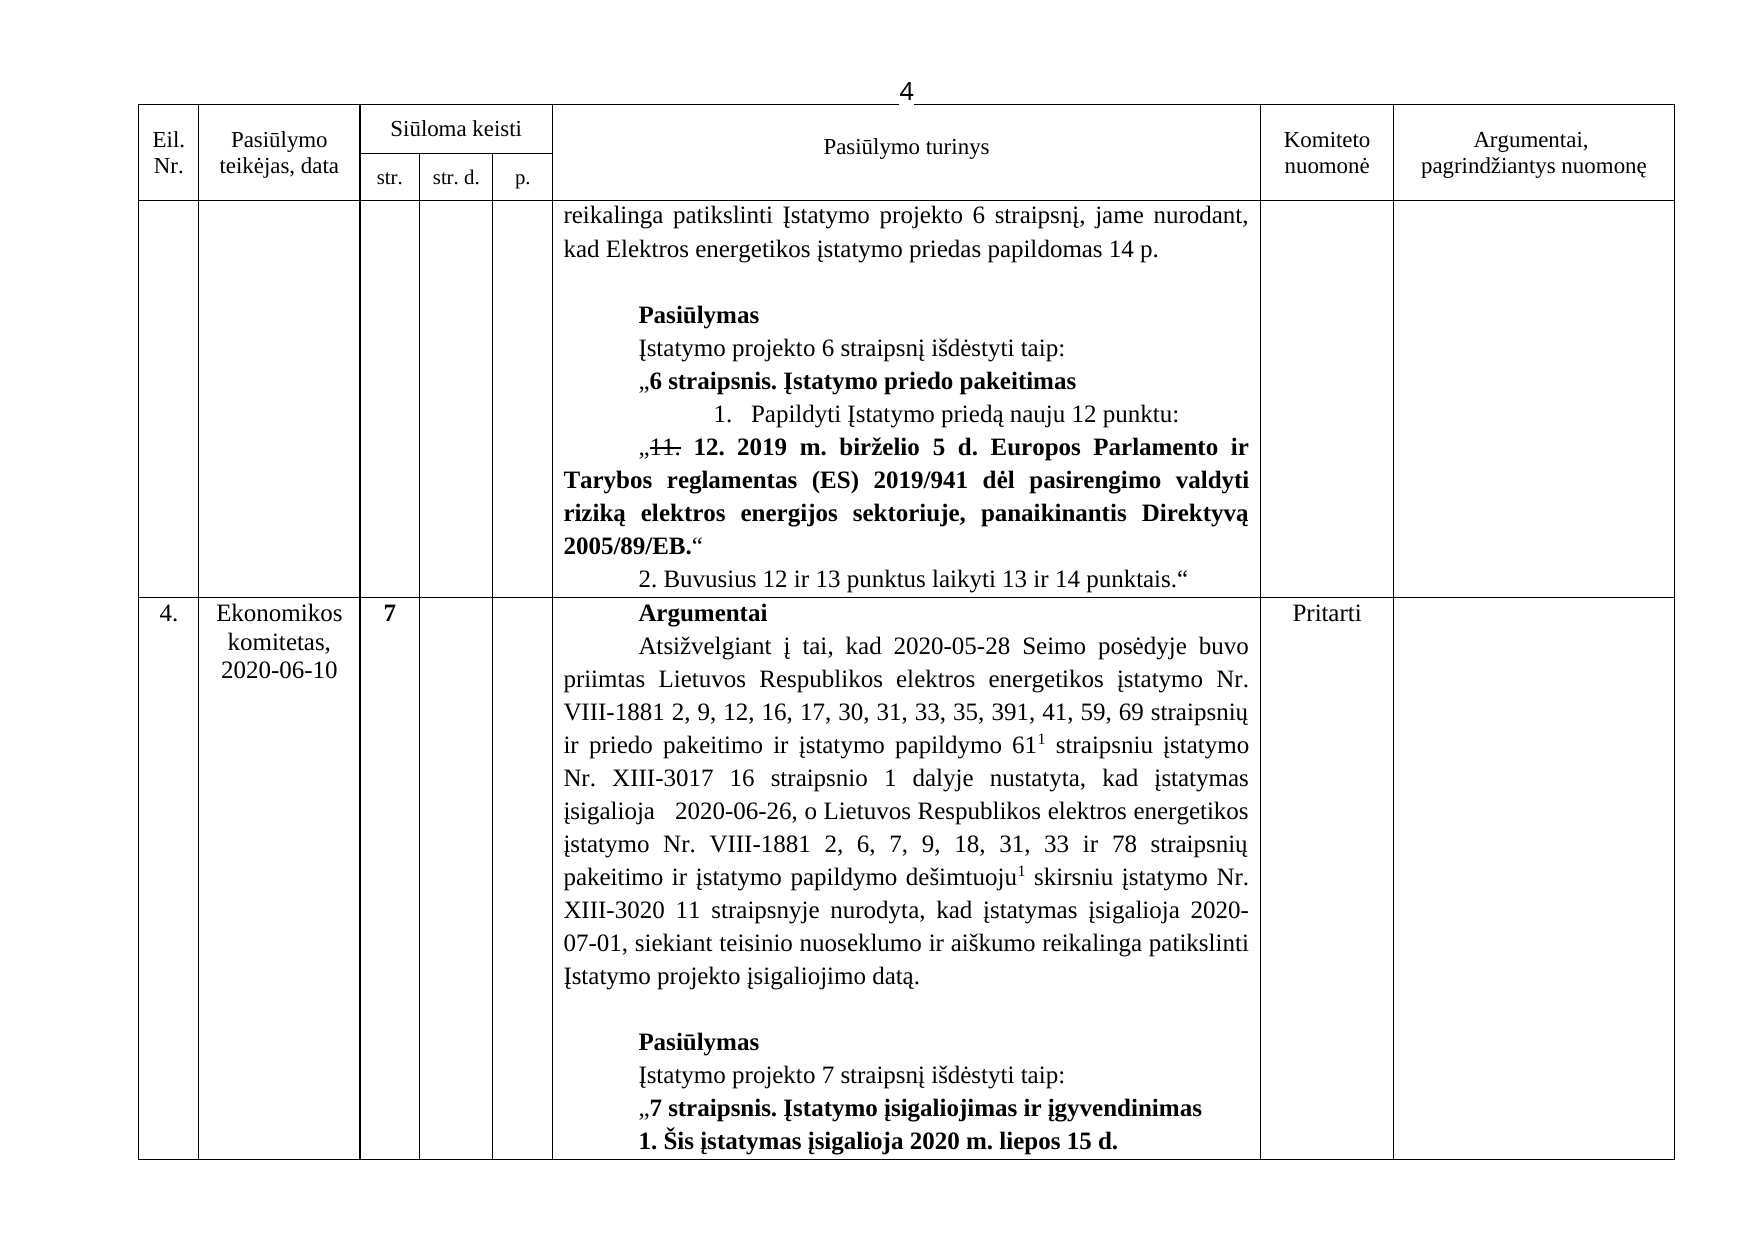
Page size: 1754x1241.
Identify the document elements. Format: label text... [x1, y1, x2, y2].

table_cell [420, 201, 492, 597]
table_cell Argumentai Atsižvelgiant į tai, kad 2020-05-28 Seimo posėdyje buvo priimtas Lietuvos Respublikos elektros energetikos įstatymo Nr. VIII-1881 2, 9, 12, 16, 17, 30, 31, 33, 35, 391, 41, 59, 69 straipsnių ir priedo pakeitimo ir įstatymo papildymo 611 straipsniu įstatymo Nr. XIII-3017 16 straipsnio 1 dalyje nustatyta, kad įstatymas įsigalioja 2020-06-26, o Lietuvos Respublikos elektros energetikos įstatymo Nr. VIII-1881 2, 6, 7, 9, 18, 31, 33 ir 78 straipsnių pakeitimo ir įstatymo papildymo dešimtuoju1 skirsniu įstatymo Nr. XIII-3020 11 straipsnyje nurodyta, kad įstatymas įsigalioja 2020-07-01, siekiant teisinio nuoseklumo ir aiškumo reikalinga patikslinti Įstatymo projekto įsigaliojimo datą. Pasiūlymas Įstatymo projekto 7 straipsnį išdėstyti taip: „7 straipsnis. Įstatymo įsigaliojimas ir įgyvendinimas 1. Šis įstatymas įsigalioja 2020 m. liepos 15 d. [553, 598, 1260, 1159]
table_cell [420, 598, 492, 1159]
table_cell 7 [361, 598, 419, 1159]
table_cell [1394, 201, 1674, 597]
table_cell p. [493, 154, 552, 199]
table_cell [493, 201, 552, 597]
table_cell [1394, 598, 1674, 1159]
table_cell 4. [139, 598, 198, 1159]
table_cell str. d. [420, 154, 492, 199]
table_header Eil. Nr. [139, 105, 198, 199]
table_cell str. [361, 154, 419, 199]
table_header Pasiūlymo turinys [553, 105, 1260, 199]
table_header Argumentai, pagrindžiantys nuomonę [1394, 105, 1674, 199]
table_header Siūloma keisti [361, 105, 552, 153]
table_cell [139, 201, 198, 597]
table_cell reikalinga patikslinti Įstatymo projekto 6 straipsnį, jame nurodant, kad Elektros energetikos įstatymo priedas papildomas 14 p. Pasiūlymas Įstatymo projekto 6 straipsnį išdėstyti taip: „6 straipsnis. Įstatymo priedo pakeitimas Papildyti Įstatymo priedą nauju 12 punktu: „11. 12. 2019 m. birželio 5 d. Europos Parlamento ir Tarybos reglamentas (ES) 2019/941 dėl pasirengimo valdyti riziką elektros energijos sektoriuje, panaikinantis Direktyvą 2005/89/EB.“ 2. Buvusius 12 ir 13 punktus laikyti 13 ir 14 punktais.“ [553, 201, 1260, 597]
table_header Komiteto nuomonė [1261, 105, 1393, 199]
table_cell [361, 201, 419, 597]
table_cell Ekonomikos komitetas, 2020-06-10 [199, 598, 359, 1159]
table_header Pasiūlymo teikėjas, data [199, 105, 359, 199]
table_cell [493, 598, 552, 1159]
table_cell Pritarti [1261, 598, 1393, 1159]
table_cell [1261, 201, 1393, 597]
table_cell [199, 201, 359, 597]
